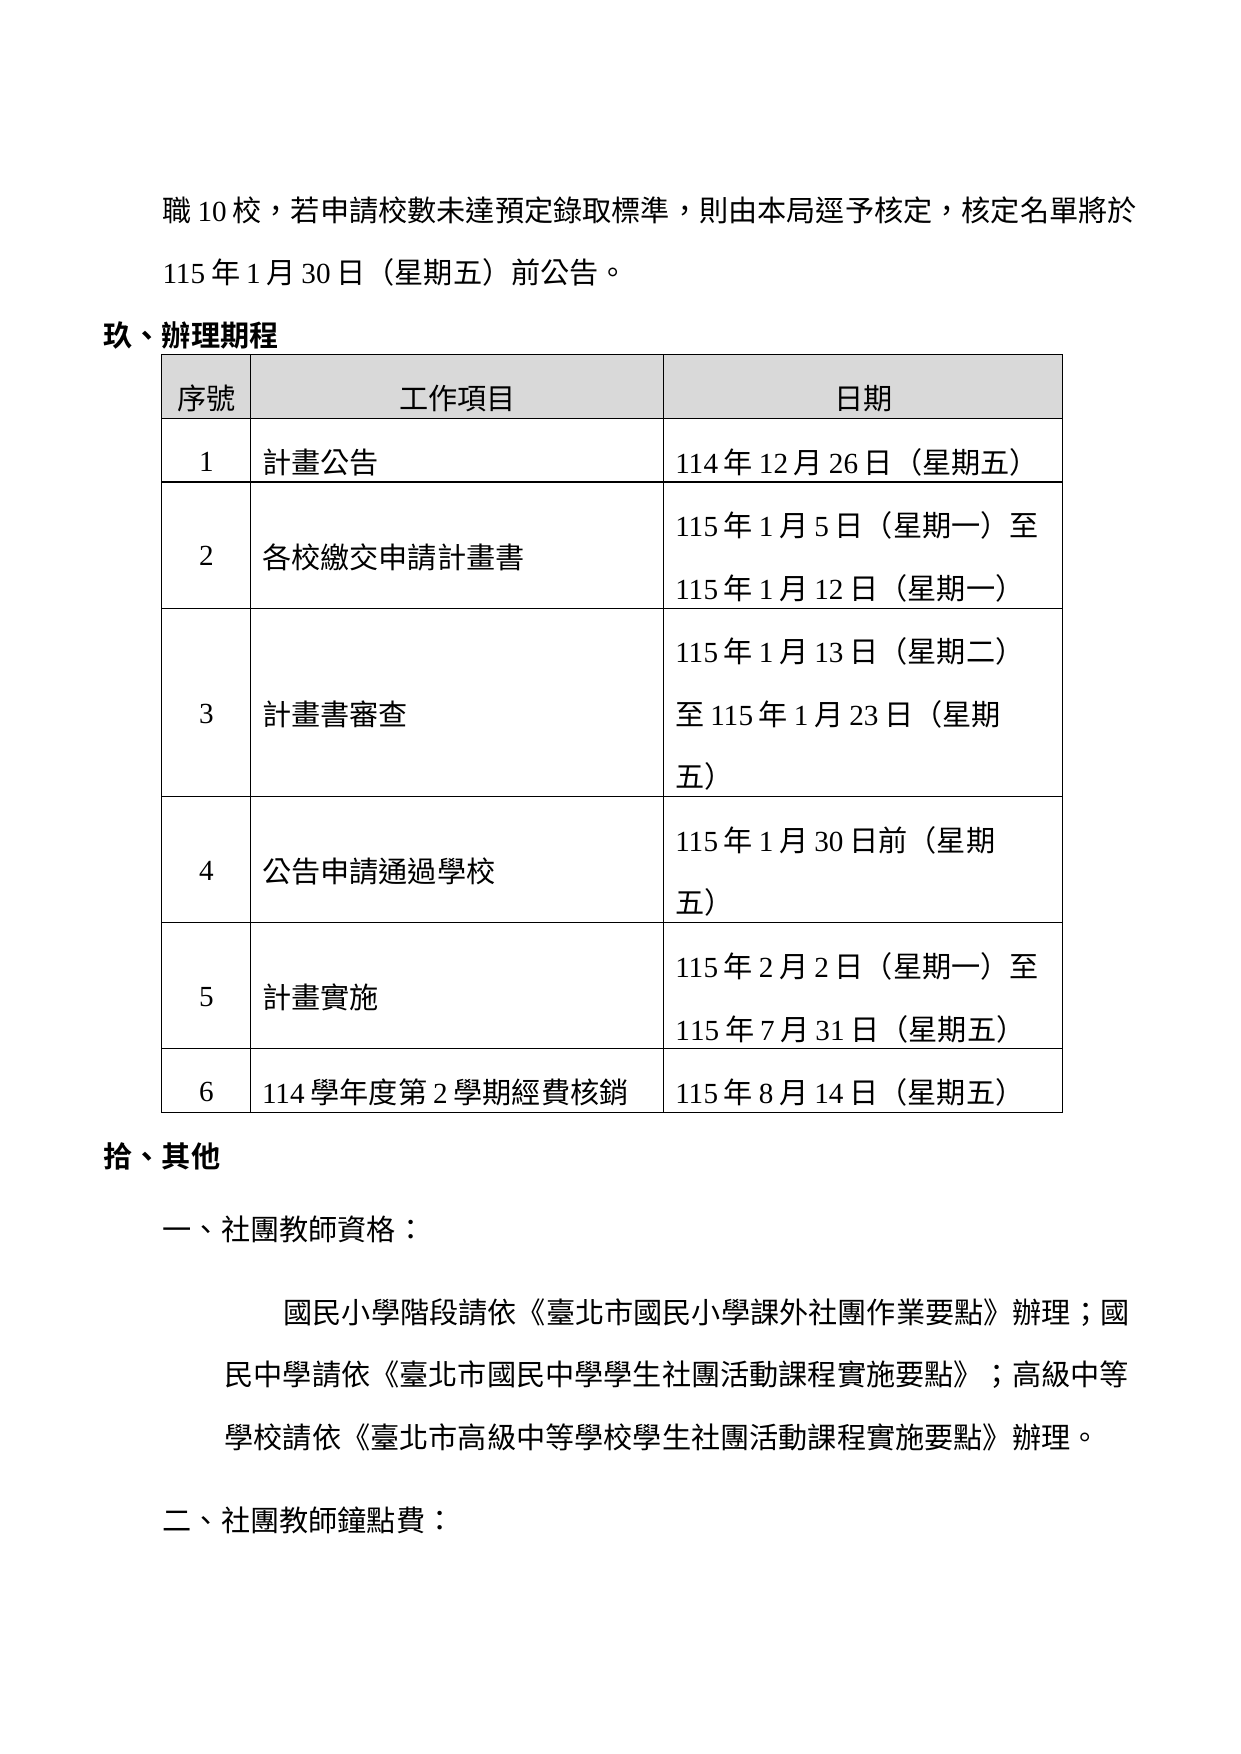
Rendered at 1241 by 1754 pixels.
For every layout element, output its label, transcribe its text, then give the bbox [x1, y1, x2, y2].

table_cell 114年12月26日（星期五） [664, 419, 1062, 481]
table_cell 2 [162, 483, 250, 607]
table_cell 114學年度第2學期經費核銷 [251, 1049, 663, 1112]
table_header 序號 [162, 355, 250, 418]
table_cell 115年1月13日（星期二）至115年1月23日（星期五） [664, 609, 1062, 796]
table_cell 計畫書審查 [251, 609, 663, 796]
table_cell 計畫公告 [251, 419, 663, 481]
text 拾、其他 [103, 1113, 1137, 1175]
text 國民小學階段請依《臺北市國民小學課外社團作業要點》辦理；國民中學請依《臺北市國民中學學生社團活動課程實施要點》；高級中等學校請依《臺北市高級中等學校學生社團活動課程實施要點》辦理。 [224, 1269, 1137, 1456]
table_cell 115年8月14日（星期五） [664, 1049, 1062, 1112]
table_header 日期 [664, 355, 1062, 418]
table_cell 5 [162, 923, 250, 1048]
text 一、社團教師資格： [162, 1186, 1137, 1248]
table_cell 1 [162, 419, 250, 481]
table_cell 115年1月30日前（星期五） [664, 797, 1062, 922]
table_cell 公告申請通過學校 [251, 797, 663, 922]
text 玖、辦理期程 [103, 292, 1137, 354]
table_cell 計畫實施 [251, 923, 663, 1048]
table_cell 4 [162, 797, 250, 922]
table_cell 115年1月5日（星期一）至 115年1月12日（星期一） [664, 483, 1062, 607]
table_cell 6 [162, 1049, 250, 1112]
table_cell 115年2月2日（星期一）至 115年7月31日（星期五） [664, 923, 1062, 1048]
table_cell 3 [162, 609, 250, 796]
table_cell 各校繳交申請計畫書 [251, 483, 663, 607]
text 職10校，若申請校數未達預定錄取標準，則由本局逕予核定，核定名單將於115年1月30日（星期五）前公告。 [162, 167, 1137, 292]
text 二、社團教師鐘點費： [162, 1477, 1137, 1540]
table_header 工作項目 [251, 355, 663, 418]
